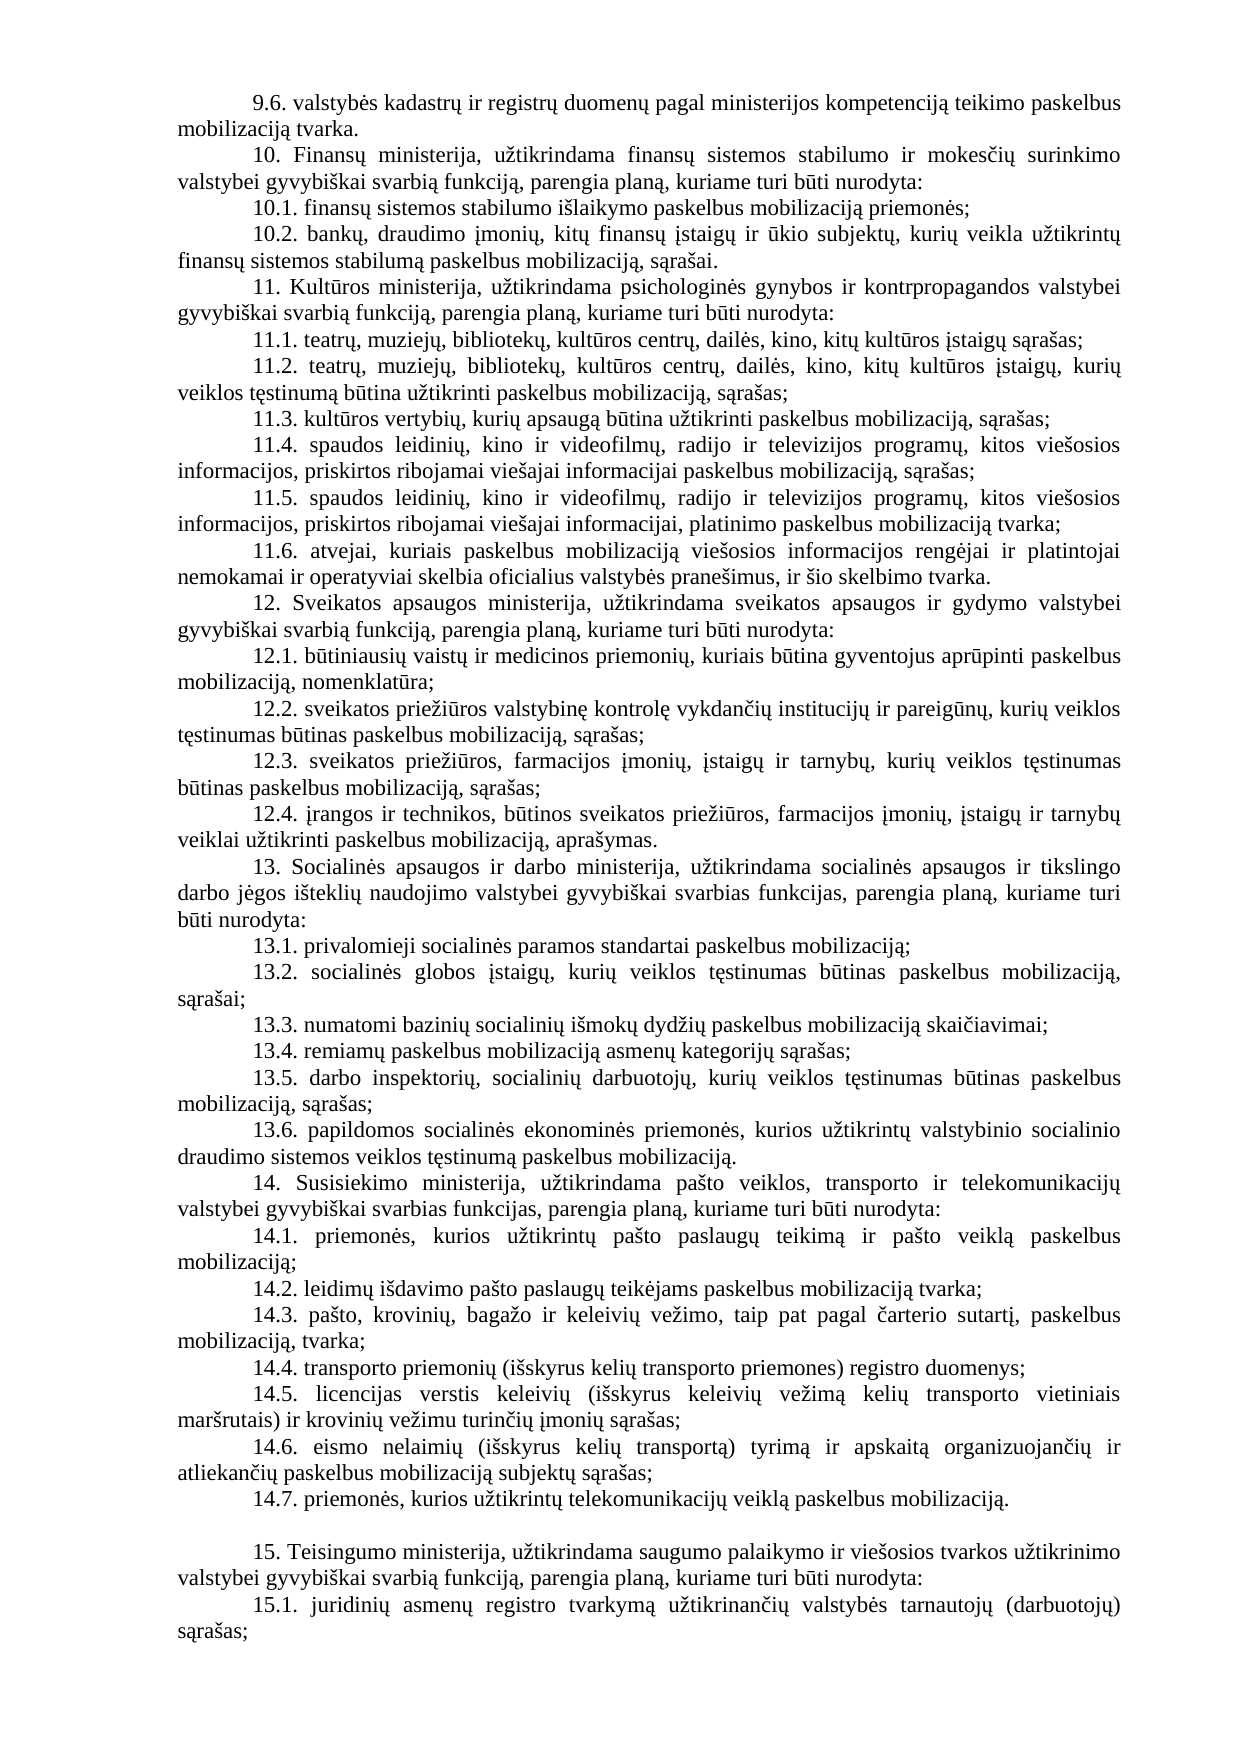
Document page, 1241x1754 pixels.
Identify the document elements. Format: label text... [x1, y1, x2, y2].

text 11. Kultūros ministerija, užtikrindama psichologinės gynybos ir kontrpropagandos valstybei gyvybiškai svarbią funkciją, parengia planą, kuriame turi būti nurodyta: [177, 273, 1122, 326]
text 13.1. privalomieji socialinės paramos standartai paskelbus mobilizaciją; [177, 932, 1122, 958]
text 10.1. finansų sistemos stabilumo išlaikymo paskelbus mobilizaciją priemonės; [177, 194, 1122, 220]
text 14.4. transporto priemonių (išskyrus kelių transporto priemones) registro duomenys; [177, 1354, 1122, 1380]
text 13.5. darbo inspektorių, socialinių darbuotojų, kurių veiklos tęstinumas būtinas paskelbus mobilizaciją, sąrašas; [177, 1064, 1122, 1116]
text 14.6. eismo nelaimių (išskyrus kelių transportą) tyrimą ir apskaitą organizuojančių ir atliekančių paskelbus mobilizaciją subjektų sąrašas; [177, 1433, 1122, 1485]
text 14.5. licencijas verstis keleivių (išskyrus keleivių vežimą kelių transporto vietiniais maršrutais) ir krovinių vežimu turinčių įmonių sąrašas; [177, 1380, 1122, 1433]
text 11.2. teatrų, muziejų, bibliotekų, kultūros centrų, dailės, kino, kitų kultūros įstaigų, kurių veiklos tęstinumą būtina užtikrinti paskelbus mobilizaciją, sąrašas; [177, 352, 1122, 405]
text 13.3. numatomi bazinių socialinių išmokų dydžių paskelbus mobilizaciją skaičiavimai; [177, 1011, 1122, 1037]
text 11.3. kultūros vertybių, kurių apsaugą būtina užtikrinti paskelbus mobilizaciją, sąrašas; [177, 405, 1122, 431]
text 9.6. valstybės kadastrų ir registrų duomenų pagal ministerijos kompetenciją teikimo paskelbus mobilizaciją tvarka. [177, 89, 1122, 141]
text 10. Finansų ministerija, užtikrindama finansų sistemos stabilumo ir mokesčių surinkimo valstybei gyvybiškai svarbią funkciją, parengia planą, kuriame turi būti nurodyta: [177, 141, 1122, 194]
text 14.3. pašto, krovinių, bagažo ir keleivių vežimo, taip pat pagal čarterio sutartį, paskelbus mobilizaciją, tvarka; [177, 1301, 1122, 1354]
text 12.3. sveikatos priežiūros, farmacijos įmonių, įstaigų ir tarnybų, kurių veiklos tęstinumas būtinas paskelbus mobilizaciją, sąrašas; [177, 747, 1122, 800]
text 14.1. priemonės, kurios užtikrintų pašto paslaugų teikimą ir pašto veiklą paskelbus mobilizaciją; [177, 1222, 1122, 1274]
text 11.4. spaudos leidinių, kino ir videofilmų, radijo ir televizijos programų, kitos viešosios informacijos, priskirtos ribojamai viešajai informacijai paskelbus mobilizaciją, sąrašas; [177, 431, 1122, 484]
text 15.1. juridinių asmenų registro tvarkymą užtikrinančių valstybės tarnautojų (darbuotojų) sąrašas; [177, 1591, 1122, 1643]
text 13. Socialinės apsaugos ir darbo ministerija, užtikrindama socialinės apsaugos ir tikslingo darbo jėgos išteklių naudojimo valstybei gyvybiškai svarbias funkcijas, parengia planą, kuriame turi būti nurodyta: [177, 853, 1122, 932]
text 14. Susisiekimo ministerija, užtikrindama pašto veiklos, transporto ir telekomunikacijų valstybei gyvybiškai svarbias funkcijas, parengia planą, kuriame turi būti nurodyta: [177, 1169, 1122, 1222]
text 13.4. remiamų paskelbus mobilizaciją asmenų kategorijų sąrašas; [177, 1037, 1122, 1064]
text 10.2. bankų, draudimo įmonių, kitų finansų įstaigų ir ūkio subjektų, kurių veikla užtikrintų finansų sistemos stabilumą paskelbus mobilizaciją, sąrašai. [177, 220, 1122, 273]
text 15. Teisingumo ministerija, užtikrindama saugumo palaikymo ir viešosios tvarkos užtikrinimo valstybei gyvybiškai svarbią funkciją, parengia planą, kuriame turi būti nurodyta: [177, 1538, 1122, 1591]
text 13.6. papildomos socialinės ekonominės priemonės, kurios užtikrintų valstybinio socialinio draudimo sistemos veiklos tęstinumą paskelbus mobilizaciją. [177, 1116, 1122, 1169]
text 14.2. leidimų išdavimo pašto paslaugų teikėjams paskelbus mobilizaciją tvarka; [177, 1274, 1122, 1301]
text 11.6. atvejai, kuriais paskelbus mobilizaciją viešosios informacijos rengėjai ir platintojai nemokamai ir operatyviai skelbia oficialius valstybės pranešimus, ir šio skelbimo tvarka. [177, 537, 1122, 589]
text 12. Sveikatos apsaugos ministerija, užtikrindama sveikatos apsaugos ir gydymo valstybei gyvybiškai svarbią funkciją, parengia planą, kuriame turi būti nurodyta: [177, 589, 1122, 642]
text 14.7. priemonės, kurios užtikrintų telekomunikacijų veiklą paskelbus mobilizaciją. [177, 1485, 1122, 1512]
text 12.4. įrangos ir technikos, būtinos sveikatos priežiūros, farmacijos įmonių, įstaigų ir tarnybų veiklai užtikrinti paskelbus mobilizaciją, aprašymas. [177, 800, 1122, 853]
text 11.1. teatrų, muziejų, bibliotekų, kultūros centrų, dailės, kino, kitų kultūros įstaigų sąrašas; [177, 326, 1122, 352]
text 13.2. socialinės globos įstaigų, kurių veiklos tęstinumas būtinas paskelbus mobilizaciją, sąrašai; [177, 958, 1122, 1011]
text 12.2. sveikatos priežiūros valstybinę kontrolę vykdančių institucijų ir pareigūnų, kurių veiklos tęstinumas būtinas paskelbus mobilizaciją, sąrašas; [177, 695, 1122, 747]
text 12.1. būtiniausių vaistų ir medicinos priemonių, kuriais būtina gyventojus aprūpinti paskelbus mobilizaciją, nomenklatūra; [177, 642, 1122, 695]
text 11.5. spaudos leidinių, kino ir videofilmų, radijo ir televizijos programų, kitos viešosios informacijos, priskirtos ribojamai viešajai informacijai, platinimo paskelbus mobilizaciją tvarka; [177, 484, 1122, 537]
